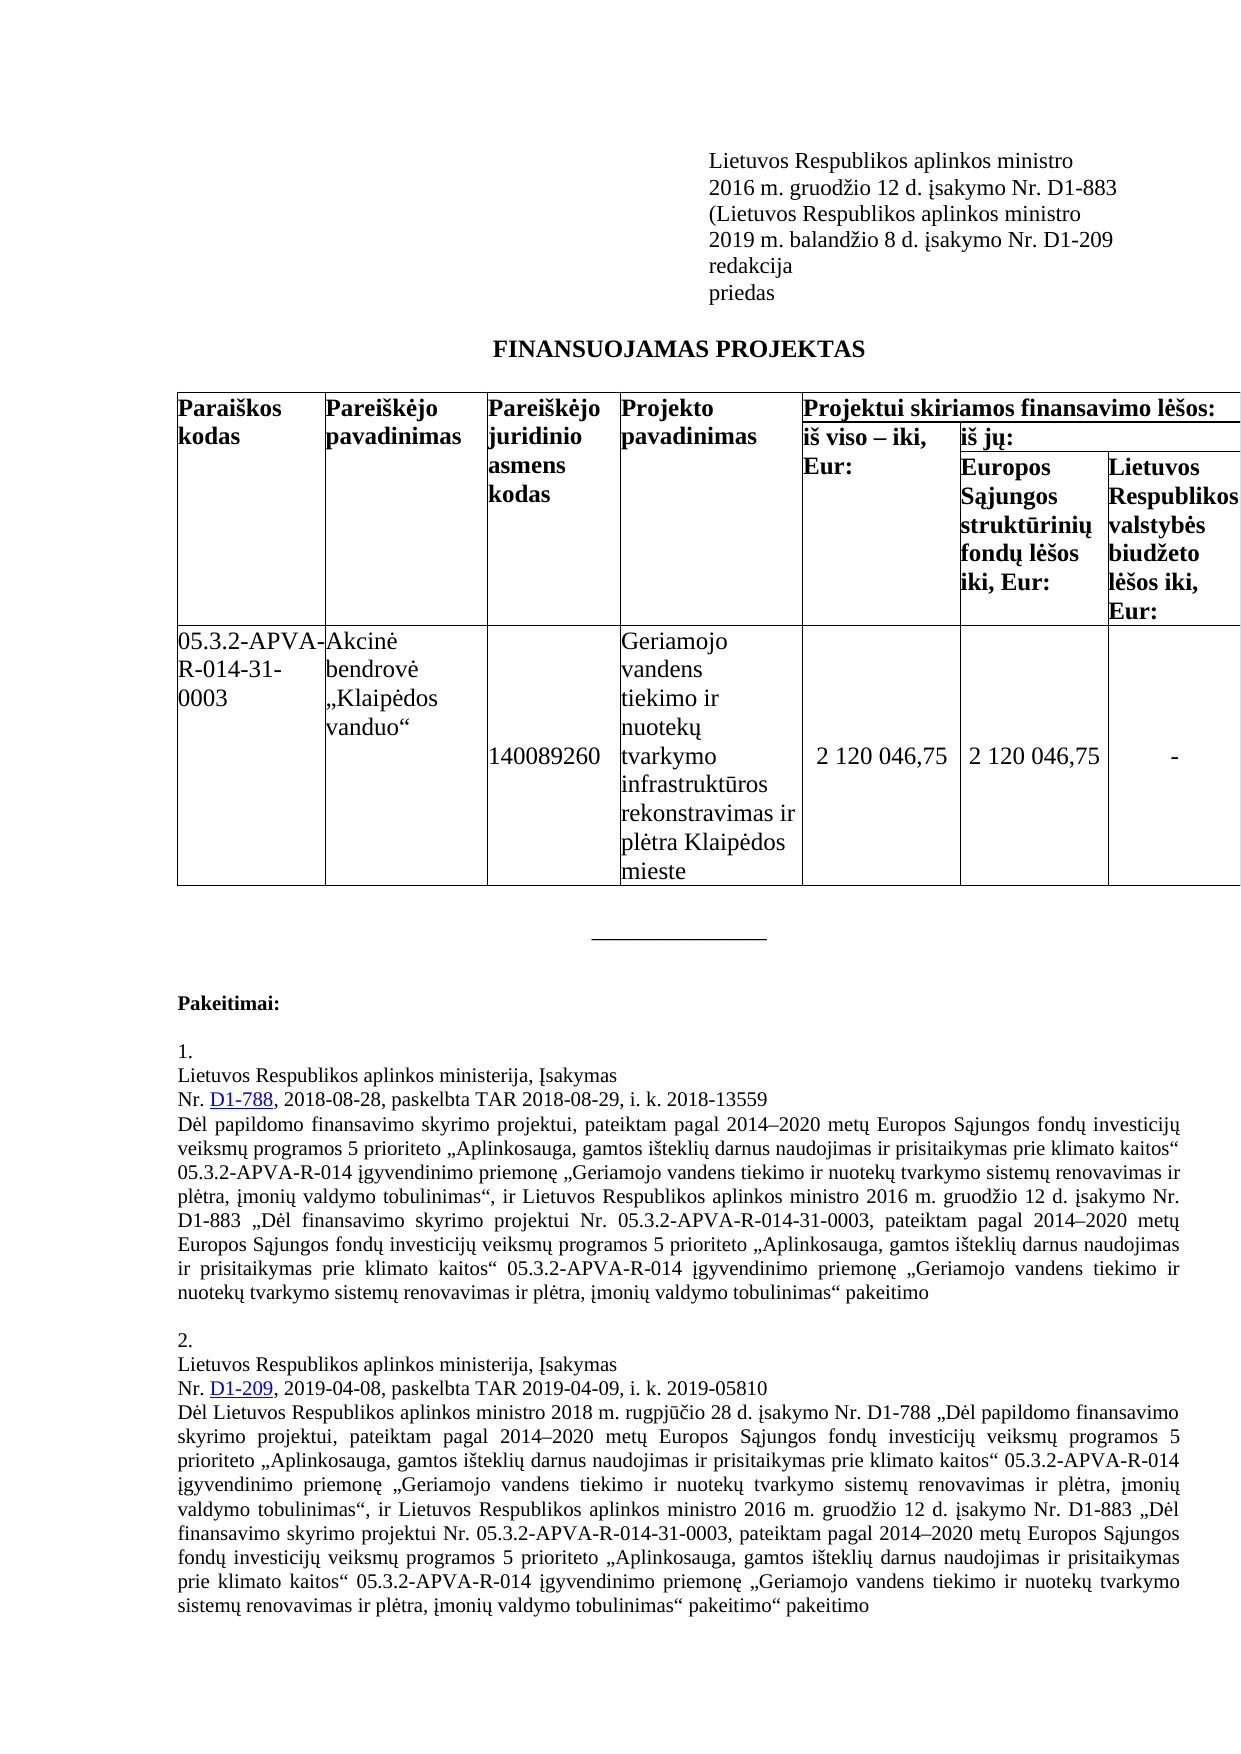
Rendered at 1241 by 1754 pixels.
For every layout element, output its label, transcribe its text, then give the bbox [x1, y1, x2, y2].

text Nr. D1-209, 2019-04-08, paskelbta TAR 2019-04-09, i. k. 2019-05810 [177, 1376, 1181, 1400]
text Lietuvos Respublikos aplinkos ministerija, Įsakymas [177, 1352, 1181, 1376]
table_header Pareiškėjo juridinio asmens kodas [488, 393, 620, 625]
table_cell 2 120 046,75 [961, 626, 1108, 884]
table_header Paraiškos kodas [178, 393, 325, 625]
text 2. [177, 1328, 1181, 1352]
text Lietuvos Respublikos aplinkos ministerija, Įsakymas [177, 1063, 1181, 1087]
text 2019 m. balandžio 8 d. įsakymo Nr. D1-209 redakcija [709, 226, 1181, 279]
table_cell - [1109, 626, 1240, 884]
table_cell Lietuvos Respublikos valstybės biudžeto lėšos iki, Eur: [1109, 452, 1240, 625]
text Dėl papildomo finansavimo skyrimo projektui, pateiktam pagal 2014–2020 metų Europos Sąjungos fondų investicijų veiksmų programos 5 prioriteto „Aplinkosauga, gamtos išteklių darnus naudojimas ir prisitaikymas prie klimato kaitos“ 05.3.2-APVA-R-014 įgyvendinimo priemonę „Geriamojo vandens tiekimo ir nuotekų tvarkymo sistemų renovavimas ir plėtra, įmonių valdymo tobulinimas“, ir Lietuvos Respublikos aplinkos ministro 2016 m. gruodžio 12 d. įsakymo Nr. D1-883 „Dėl finansavimo skyrimo projektui Nr. 05.3.2-APVA-R-014-31-0003, pateiktam pagal 2014–2020 metų Europos Sąjungos fondų investicijų veiksmų programos 5 prioriteto „Aplinkosauga, gamtos išteklių darnus naudojimas ir prisitaikymas prie klimato kaitos“ 05.3.2-APVA-R-014 įgyvendinimo priemonę „Geriamojo vandens tiekimo ir nuotekų tvarkymo sistemų renovavimas ir plėtra, įmonių valdymo tobulinimas“ pakeitimo [177, 1111, 1181, 1304]
text (Lietuvos Respublikos aplinkos ministro [709, 200, 1181, 226]
table_cell iš jų: [961, 423, 1240, 451]
table_cell 140089260 [488, 626, 620, 884]
text 1. [177, 1039, 1181, 1063]
table_cell Akcinė bendrovė „Klaipėdos vanduo“ [326, 626, 487, 884]
text Lietuvos Respublikos aplinkos ministro [709, 147, 1181, 173]
text Dėl Lietuvos Respublikos aplinkos ministro 2018 m. rugpjūčio 28 d. įsakymo Nr. D1-788 „Dėl papildomo finansavimo skyrimo projektui, pateiktam pagal 2014–2020 metų Europos Sąjungos fondų investicijų veiksmų programos 5 prioriteto „Aplinkosauga, gamtos išteklių darnus naudojimas ir prisitaikymas prie klimato kaitos“ 05.3.2-APVA-R-014 įgyvendinimo priemonę „Geriamojo vandens tiekimo ir nuotekų tvarkymo sistemų renovavimas ir plėtra, įmonių valdymo tobulinimas“, ir Lietuvos Respublikos aplinkos ministro 2016 m. gruodžio 12 d. įsakymo Nr. D1-883 „Dėl finansavimo skyrimo projektui Nr. 05.3.2-APVA-R-014-31-0003, pateiktam pagal 2014–2020 metų Europos Sąjungos fondų investicijų veiksmų programos 5 prioriteto „Aplinkosauga, gamtos išteklių darnus naudojimas ir prisitaikymas prie klimato kaitos“ 05.3.2-APVA-R-014 įgyvendinimo priemonę „Geriamojo vandens tiekimo ir nuotekų tvarkymo sistemų renovavimas ir plėtra, įmonių valdymo tobulinimas“ pakeitimo“ pakeitimo [177, 1400, 1181, 1617]
table_cell Geriamojo vandens tiekimo ir nuotekų tvarkymo infrastruktūros rekonstravimas ir plėtra Klaipėdos mieste [621, 626, 802, 884]
table_header Pareiškėjo pavadinimas [326, 393, 487, 625]
text Pakeitimai: [177, 991, 1181, 1015]
text Nr. D1-788, 2018-08-28, paskelbta TAR 2018-08-29, i. k. 2018-13559 [177, 1087, 1181, 1111]
text ______________ [177, 914, 1181, 943]
table_header Projektui skiriamos finansavimo lėšos: [803, 393, 1240, 421]
table_cell 05.3.2-APVA-R-014-31-0003 [178, 626, 325, 884]
table_header Projekto pavadinimas [621, 393, 802, 625]
text priedas [709, 279, 1181, 305]
text FINANSUOJAMAS PROJEKTAS [177, 334, 1181, 363]
table_cell Europos Sąjungos struktūrinių fondų lėšos iki, Eur: [961, 452, 1108, 625]
table_cell 2 120 046,75 [803, 626, 960, 884]
text 2016 m. gruodžio 12 d. įsakymo Nr. D1-883 [709, 173, 1181, 200]
table_cell iš viso – iki, Eur: [803, 423, 960, 625]
